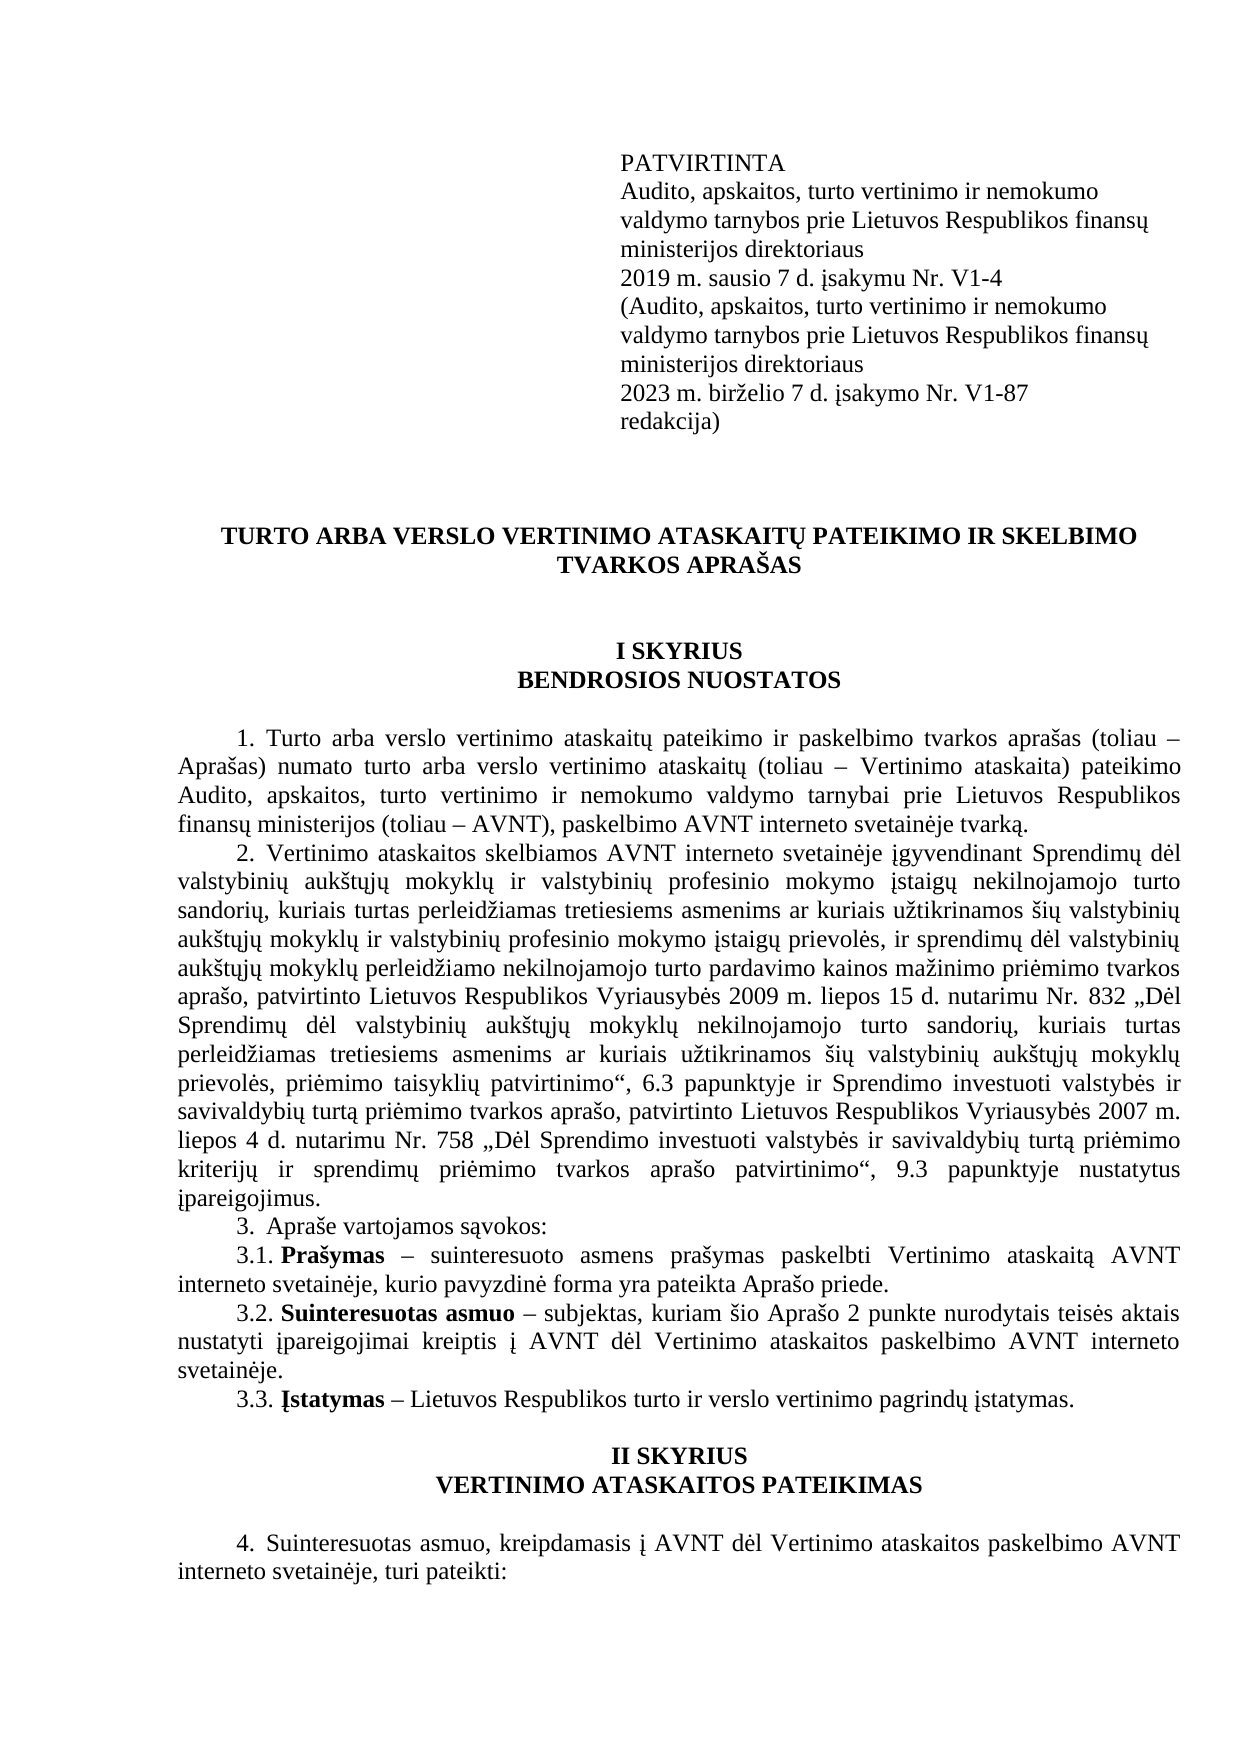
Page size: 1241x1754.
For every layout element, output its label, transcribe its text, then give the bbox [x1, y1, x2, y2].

text (Audito, apskaitos, turto vertinimo ir nemokumo [177, 291, 1181, 320]
text valdymo tarnybos prie Lietuvos Respublikos finansų [177, 320, 1181, 349]
text 4. Suinteresuotas asmuo, kreipdamasis į AVNT dėl Vertinimo ataskaitos paskelbimo AVNT interneto svetainėje, turi pateikti: [177, 1528, 1181, 1585]
text 2. Vertinimo ataskaitos skelbiamos AVNT interneto svetainėje įgyvendinant Sprendimų dėl valstybinių aukštųjų mokyklų ir valstybinių profesinio mokymo įstaigų nekilnojamojo turto sandorių, kuriais turtas perleidžiamas tretiesiems asmenims ar kuriais užtikrinamos šių valstybinių aukštųjų mokyklų ir valstybinių profesinio mokymo įstaigų prievolės, ir sprendimų dėl valstybinių aukštųjų mokyklų perleidžiamo nekilnojamojo turto pardavimo kainos mažinimo priėmimo tvarkos aprašo, patvirtinto Lietuvos Respublikos Vyriausybės 2009 m. liepos 15 d. nutarimu Nr. 832 „Dėl Sprendimų dėl valstybinių aukštųjų mokyklų nekilnojamojo turto sandorių, kuriais turtas perleidžiamas tretiesiems asmenims ar kuriais užtikrinamos šių valstybinių aukštųjų mokyklų prievolės, priėmimo taisyklių patvirtinimo“, 6.3 papunktyje ir Sprendimo investuoti valstybės ir savivaldybių turtą priėmimo tvarkos aprašo, patvirtinto Lietuvos Respublikos Vyriausybės 2007 m. liepos 4 d. nutarimu Nr. 758 „Dėl Sprendimo investuoti valstybės ir savivaldybių turtą priėmimo kriterijų ir sprendimų priėmimo tvarkos aprašo patvirtinimo“, 9.3 papunktyje nustatytus įpareigojimus. [177, 838, 1181, 1211]
text 2019 m. sausio 7 d. įsakymu Nr. V1-4 [177, 263, 1181, 291]
text 3. Apraše vartojamos sąvokos: [177, 1211, 1181, 1240]
text valdymo tarnybos prie Lietuvos Respublikos finansų [177, 205, 1181, 234]
text II SKYRIUS [177, 1441, 1181, 1470]
text 2023 m. birželio 7 d. įsakymo Nr. V1-87 [177, 378, 1181, 406]
text 1. Turto arba verslo vertinimo ataskaitų pateikimo ir paskelbimo tvarkos aprašas (toliau – Aprašas) numato turto arba verslo vertinimo ataskaitų (toliau – Vertinimo ataskaita) pateikimo Audito, apskaitos, turto vertinimo ir nemokumo valdymo tarnybai prie Lietuvos Respublikos finansų ministerijos (toliau – AVNT), paskelbimo AVNT interneto svetainėje tvarką. [177, 723, 1181, 838]
text PATVIRTINTA [177, 148, 1181, 176]
text BENDROSIOS NUOSTATOS [177, 665, 1181, 694]
text Audito, apskaitos, turto vertinimo ir nemokumo [177, 176, 1181, 205]
text 3.3. Įstatymas – Lietuvos Respublikos turto ir verslo vertinimo pagrindų įstatymas. [177, 1384, 1181, 1413]
text VERTINIMO ATASKAITOS PATEIKIMAS [177, 1470, 1181, 1499]
text 3.1. Prašymas – suinteresuoto asmens prašymas paskelbti Vertinimo ataskaitą AVNT interneto svetainėje, kurio pavyzdinė forma yra pateikta Aprašo priede. [177, 1240, 1181, 1298]
text 3.2. Suinteresuotas asmuo – subjektas, kuriam šio Aprašo 2 punkte nurodytais teisės aktais nustatyti įpareigojimai kreiptis į AVNT dėl Vertinimo ataskaitos paskelbimo AVNT interneto svetainėje. [177, 1298, 1181, 1384]
text TURTO ARBA VERSLO VERTINIMO ATASKAITŲ PATEIKIMO IR SKELBIMO TVARKOS APRAŠAS [177, 521, 1181, 579]
text ministerijos direktoriaus [177, 234, 1181, 263]
text I SKYRIUS [177, 636, 1181, 665]
text ministerijos direktoriaus [177, 349, 1181, 378]
text redakcija) [177, 406, 1181, 435]
